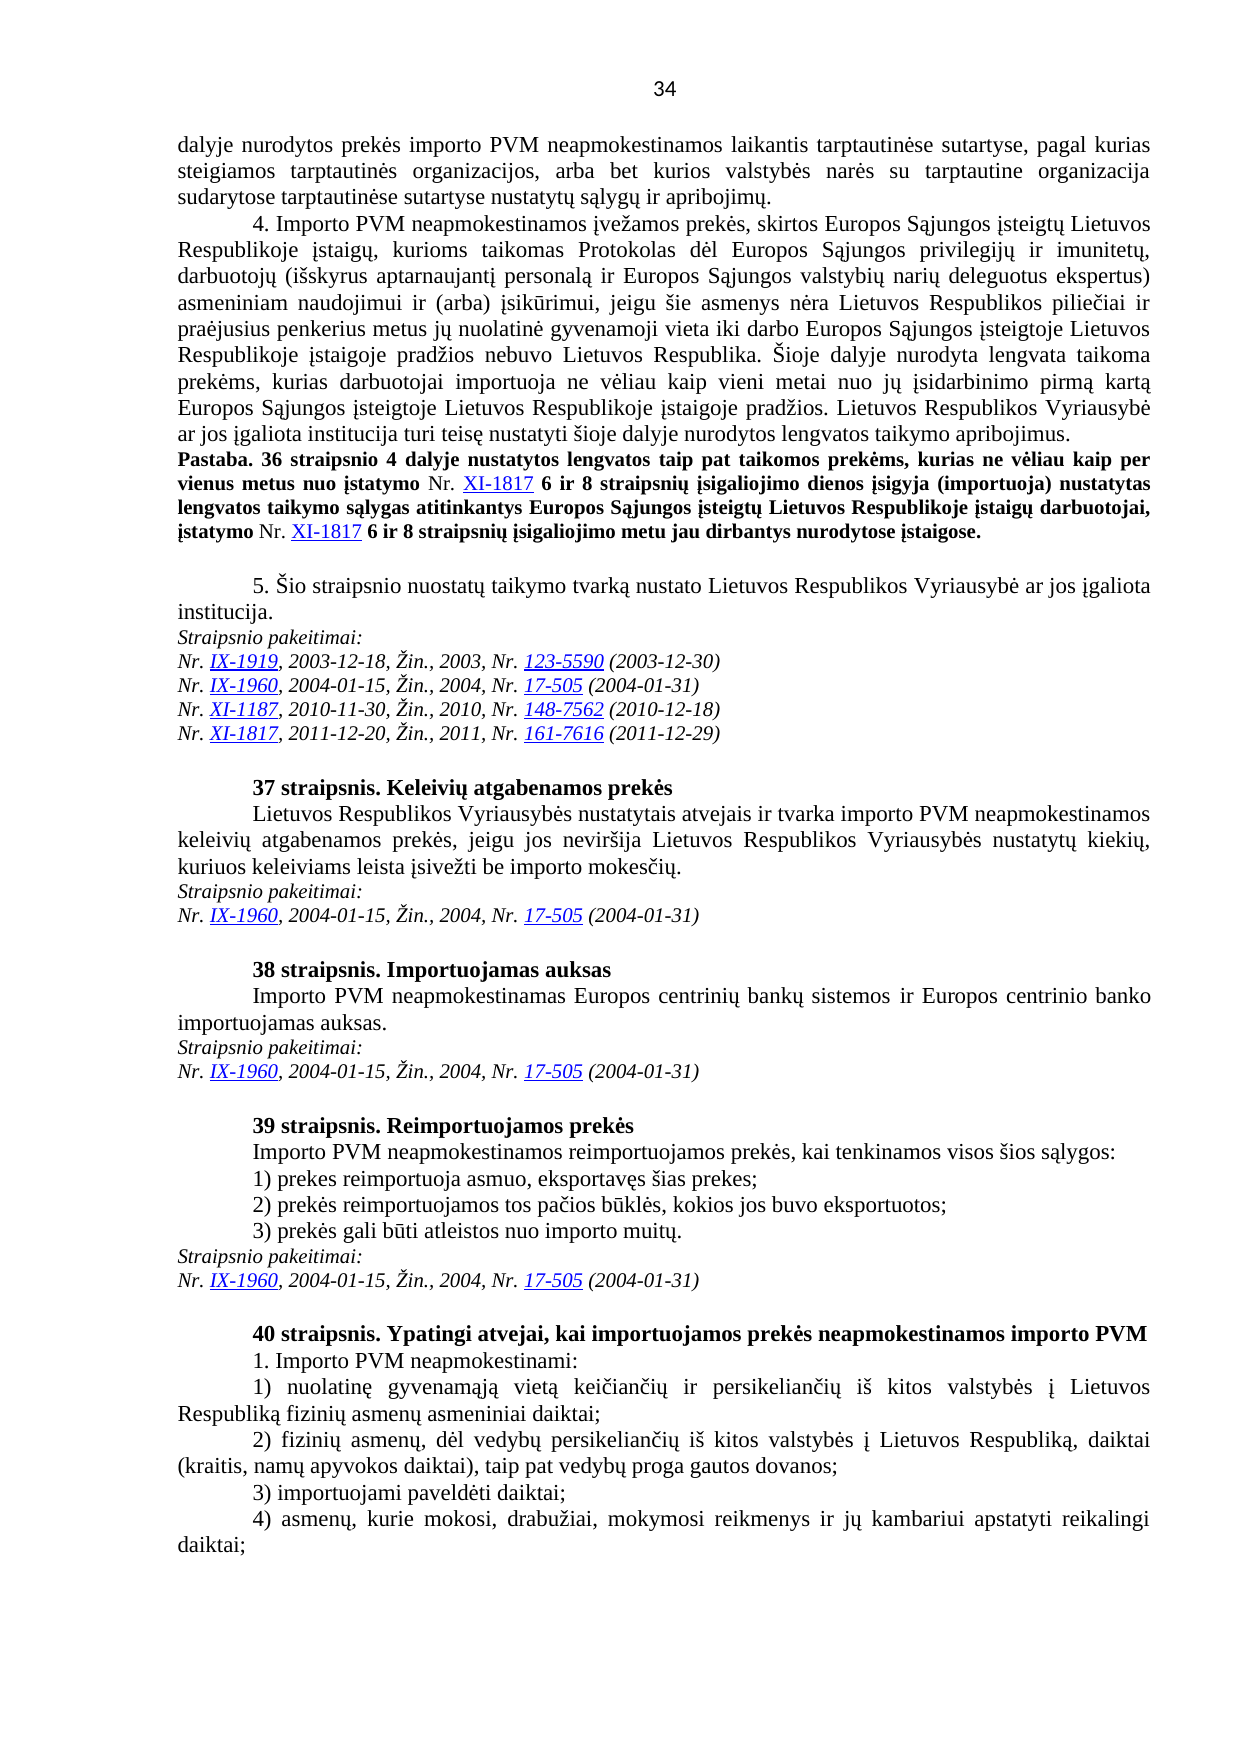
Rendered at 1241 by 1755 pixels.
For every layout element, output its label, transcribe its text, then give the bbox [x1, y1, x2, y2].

text 40 straipsnis. Ypatingi atvejai, kai importuojamos prekės neapmokestinamos importo PVM [252, 1321, 1152, 1347]
text Nr. IX-1960, 2004-01-15, Žin., 2004, Nr. 17-505 (2004-01-31) [177, 1268, 1152, 1292]
text 4) asmenų, kurie mokosi, drabužiai, mokymosi reikmenys ir jų kambariui apstatyti reikalingi daiktai; [177, 1505, 1152, 1558]
text Lietuvos Respublikos Vyriausybės nustatytais atvejais ir tvarka importo PVM neapmokestinamos keleivių atgabenamos prekės, jeigu jos neviršija Lietuvos Respublikos Vyriausybės nustatytų kiekių, kuriuos keleiviams leista įsivežti be importo mokesčių. [177, 800, 1152, 879]
text 39 straipsnis. Reimportuojamos prekės [177, 1112, 1152, 1138]
text 1) prekes reimportuoja asmuo, eksportavęs šias prekes; [177, 1164, 1152, 1191]
text 2) prekės reimportuojamos tos pačios būklės, kokios jos buvo eksportuotos; [177, 1191, 1152, 1217]
text 1) nuolatinę gyvenamąją vietą keičiančių ir persikeliančių iš kitos valstybės į Lietuvos Respubliką fizinių asmenų asmeniniai daiktai; [177, 1373, 1152, 1426]
text dalyje nurodytos prekės importo PVM neapmokestinamos laikantis tarptautinėse sutartyse, pagal kurias steigiamos tarptautinės organizacijos, arba bet kurios valstybės narės su tarptautine organizacija sudarytose tarptautinėse sutartyse nustatytų sąlygų ir apribojimų. [177, 131, 1152, 210]
text Nr. IX-1960, 2004-01-15, Žin., 2004, Nr. 17-505 (2004-01-31) [177, 903, 1152, 927]
text Straipsnio pakeitimai: [177, 1244, 1152, 1268]
text 2) fizinių asmenų, dėl vedybų persikeliančių iš kitos valstybės į Lietuvos Respubliką, daiktai (kraitis, namų apyvokos daiktai), taip pat vedybų proga gautos dovanos; [177, 1426, 1152, 1479]
text Importo PVM neapmokestinamas Europos centrinių bankų sistemos ir Europos centrinio banko importuojamas auksas. [177, 982, 1152, 1035]
text Nr. XI-1817, 2011-12-20, Žin., 2011, Nr. 161-7616 (2011-12-29) [177, 721, 1152, 745]
text Nr. IX-1919, 2003-12-18, Žin., 2003, Nr. 123-5590 (2003-12-30) [177, 649, 1152, 673]
text 37 straipsnis. Keleivių atgabenamos prekės [177, 774, 1152, 800]
text 3) importuojami paveldėti daiktai; [177, 1479, 1152, 1505]
text 38 straipsnis. Importuojamas auksas [177, 956, 1152, 982]
text 5. Šio straipsnio nuostatų taikymo tvarką nustato Lietuvos Respublikos Vyriausybė ar jos įgaliota institucija. [177, 572, 1152, 624]
text Straipsnio pakeitimai: [177, 879, 1152, 903]
text Nr. IX-1960, 2004-01-15, Žin., 2004, Nr. 17-505 (2004-01-31) [177, 673, 1152, 697]
text 1. Importo PVM neapmokestinami: [177, 1347, 1152, 1373]
text Straipsnio pakeitimai: [177, 1035, 1152, 1059]
text Pastaba. 36 straipsnio 4 dalyje nustatytos lengvatos taip pat taikomos prekėms, kurias ne vėliau kaip per vienus metus nuo įstatymo Nr. XI-1817 6 ir 8 straipsnių įsigaliojimo dienos įsigyja (importuoja) nustatytas lengvatos taikymo sąlygas atitinkantys Europos Sąjungos įsteigtų Lietuvos Respublikoje įstaigų darbuotojai, įstatymo Nr. XI-1817 6 ir 8 straipsnių įsigaliojimo metu jau dirbantys nurodytose įstaigose. [177, 447, 1152, 543]
text Importo PVM neapmokestinamos reimportuojamos prekės, kai tenkinamos visos šios sąlygos: [177, 1138, 1152, 1164]
text Nr. IX-1960, 2004-01-15, Žin., 2004, Nr. 17-505 (2004-01-31) [177, 1059, 1152, 1083]
text Straipsnio pakeitimai: [177, 624, 1152, 649]
text 4. Importo PVM neapmokestinamos įvežamos prekės, skirtos Europos Sąjungos įsteigtų Lietuvos Respublikoje įstaigų, kurioms taikomas Protokolas dėl Europos Sąjungos privilegijų ir imunitetų, darbuotojų (išskyrus aptarnaujantį personalą ir Europos Sąjungos valstybių narių deleguotus ekspertus) asmeniniam naudojimui ir (arba) įsikūrimui, jeigu šie asmenys nėra Lietuvos Respublikos piliečiai ir praėjusius penkerius metus jų nuolatinė gyvenamoji vieta iki darbo Europos Sąjungos įsteigtoje Lietuvos Respublikoje įstaigoje pradžios nebuvo Lietuvos Respublika. Šioje dalyje nurodyta lengvata taikoma prekėms, kurias darbuotojai importuoja ne vėliau kaip vieni metai nuo jų įsidarbinimo pirmą kartą Europos Sąjungos įsteigtoje Lietuvos Respublikoje įstaigoje pradžios. Lietuvos Respublikos Vyriausybė ar jos įgaliota institucija turi teisę nustatyti šioje dalyje nurodytos lengvatos taikymo apribojimus. [177, 210, 1152, 447]
text Nr. XI-1187, 2010-11-30, Žin., 2010, Nr. 148-7562 (2010-12-18) [177, 697, 1152, 721]
text 3) prekės gali būti atleistos nuo importo muitų. [177, 1217, 1152, 1244]
